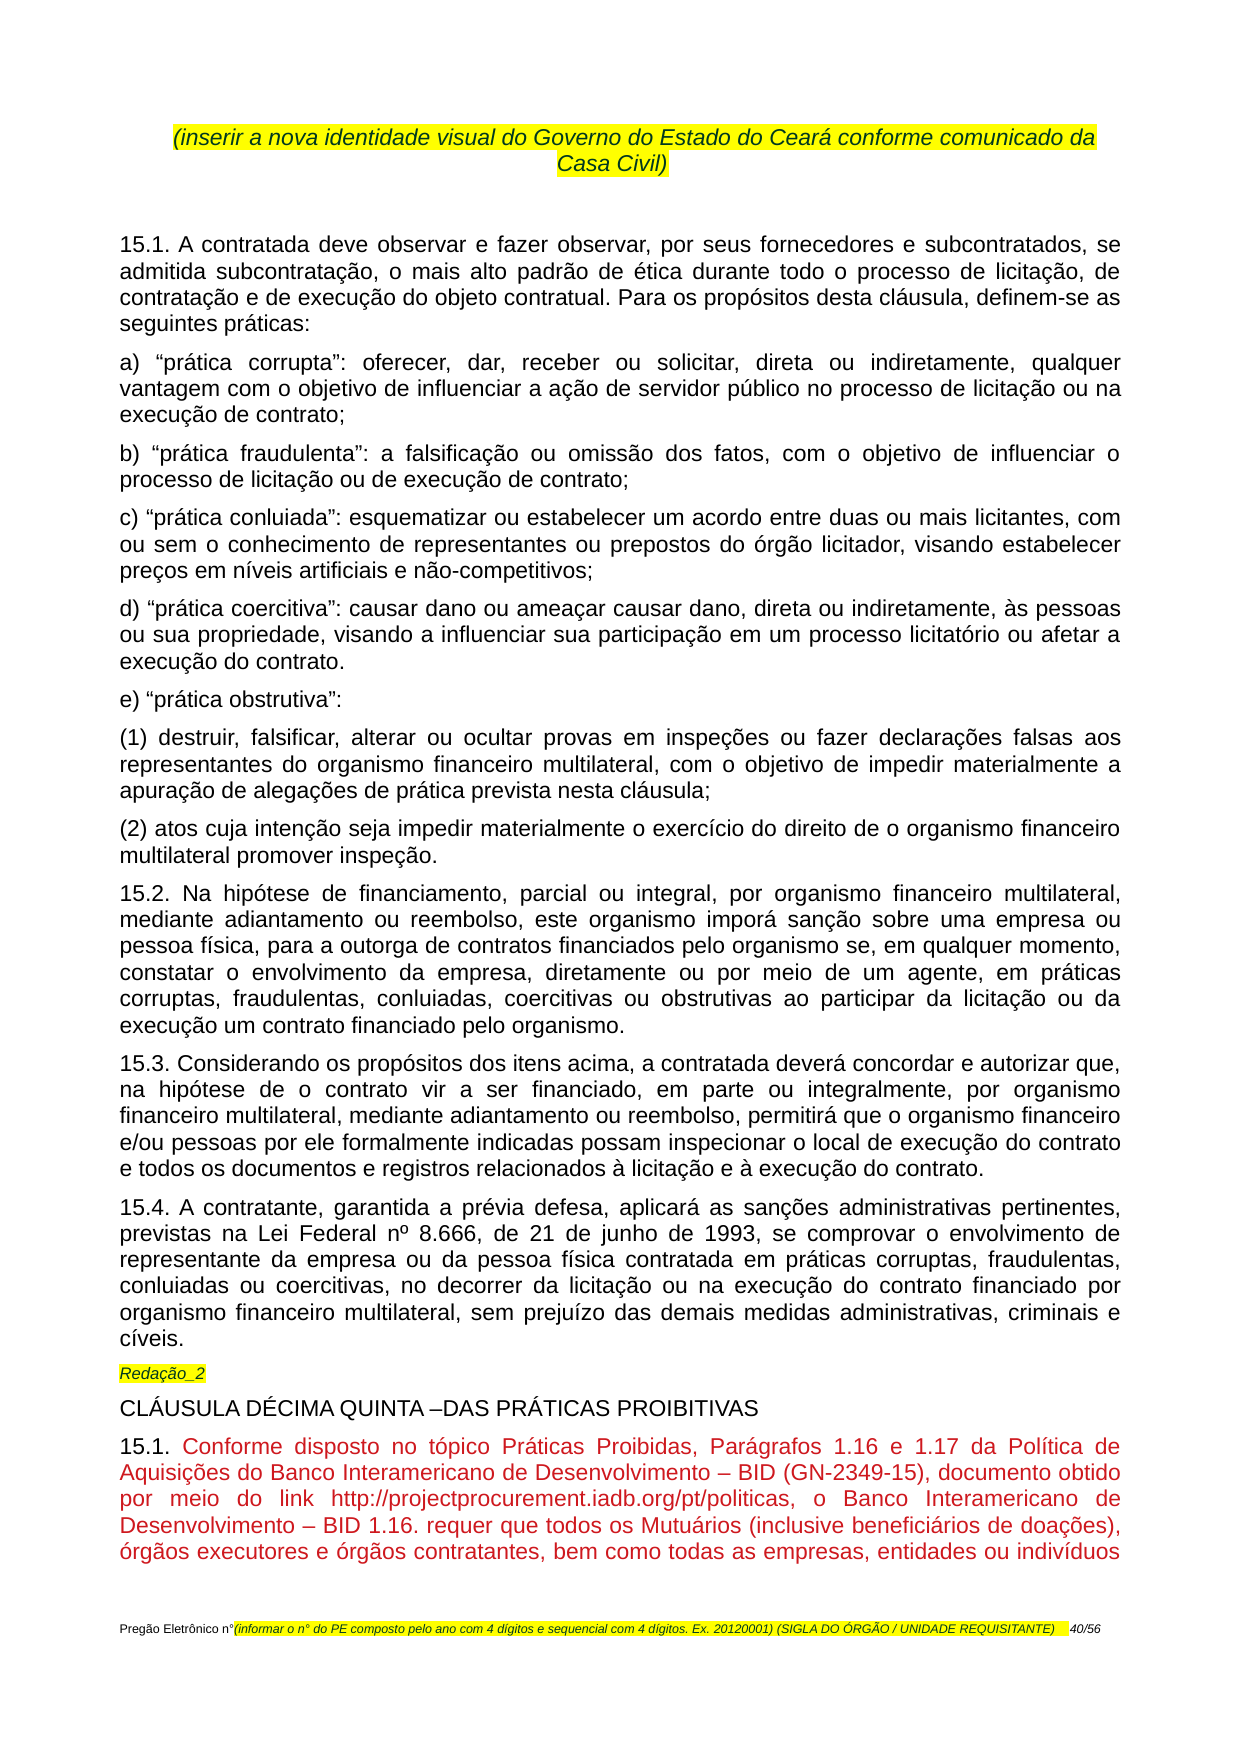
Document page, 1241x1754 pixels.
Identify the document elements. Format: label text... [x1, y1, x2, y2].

text Redação_2 [119, 1363, 1123, 1383]
text CLÁUSULA DÉCIMA QUINTA –DAS PRÁTICAS PROIBITIVAS [119, 1394, 1121, 1421]
text 15.1. Conforme disposto no tópico Práticas Proibidas, Parágrafos 1.16 e 1.17 da Política de Aquisições do Banco Interamericano de Desenvolvimento – BID (GN-2349-15), documento obtido por meio do link http://projectprocurement.iadb.org/pt/politicas, o Banco Interamericano de Desenvolvimento – BID 1.16. requer que todos os Mutuários (inclusive beneficiários de doações), órgãos executores e órgãos contratantes, bem como todas as empresas, entidades ou indivíduos [119, 1433, 1121, 1564]
text e) “prática obstrutiva”: [119, 686, 1121, 712]
text 15.3. Considerando os propósitos dos itens acima, a contratada deverá concordar e autorizar que, na hipótese de o contrato vir a ser financiado, em parte ou integralmente, por organismo financeiro multilateral, mediante adiantamento ou reembolso, permitirá que o organismo financeiro e/ou pessoas por ele formalmente indicadas possam inspecionar o local de execução do contrato e todos os documentos e registros relacionados à licitação e à execução do contrato. [119, 1050, 1121, 1182]
text c) “prática conluiada”: esquematizar ou estabelecer um acordo entre duas ou mais licitantes, com ou sem o conhecimento de representantes ou prepostos do órgão licitador, visando estabelecer preços em níveis artificiais e não-competitivos; [119, 504, 1121, 583]
text 15.4. A contratante, garantida a prévia defesa, aplicará as sanções administrativas pertinentes, previstas na Lei Federal nº 8.666, de 21 de junho de 1993, se comprovar o envolvimento de representante da empresa ou da pessoa física contratada em práticas corruptas, fraudulentas, conluiadas ou coercitivas, no decorrer da licitação ou na execução do contrato financiado por organismo financeiro multilateral, sem prejuízo das demais medidas administrativas, criminais e cíveis. [119, 1193, 1121, 1352]
text 15.2. Na hipótese de financiamento, parcial ou integral, por organismo financeiro multilateral, mediante adiantamento ou reembolso, este organismo imporá sanção sobre uma empresa ou pessoa física, para a outorga de contratos financiados pelo organismo se, em qualquer momento, constatar o envolvimento da empresa, diretamente ou por meio de um agente, em práticas corruptas, fraudulentas, conluiadas, coercitivas ou obstrutivas ao participar da licitação ou da execução um contrato financiado pelo organismo. [119, 880, 1121, 1038]
text d) “prática coercitiva”: causar dano ou ameaçar causar dano, direta ou indiretamente, às pessoas ou sua propriedade, visando a influenciar sua participação em um processo licitatório ou afetar a execução do contrato. [119, 595, 1121, 674]
text b) “prática fraudulenta”: a falsificação ou omissão dos fatos, com o objetivo de influenciar o processo de licitação ou de execução de contrato; [119, 439, 1121, 492]
text (2) atos cuja intenção seja impedir materialmente o exercício do direito de o organismo financeiro multilateral promover inspeção. [119, 815, 1121, 868]
text a) “prática corrupta”: oferecer, dar, receber ou solicitar, direta ou indiretamente, qualquer vantagem com o objetivo de influenciar a ação de servidor público no processo de licitação ou na execução de contrato; [119, 349, 1121, 428]
text 15.1. A contratada deve observar e fazer observar, por seus fornecedores e subcontratados, se admitida subcontratação, o mais alto padrão de ética durante todo o processo de licitação, de contratação e de execução do objeto contratual. Para os propósitos desta cláusula, definem-se as seguintes práticas: [119, 231, 1121, 337]
text (1) destruir, falsificar, alterar ou ocultar provas em inspeções ou fazer declarações falsas aos representantes do organismo financeiro multilateral, com o objetivo de impedir materialmente a apuração de alegações de prática prevista nesta cláusula; [119, 724, 1121, 803]
